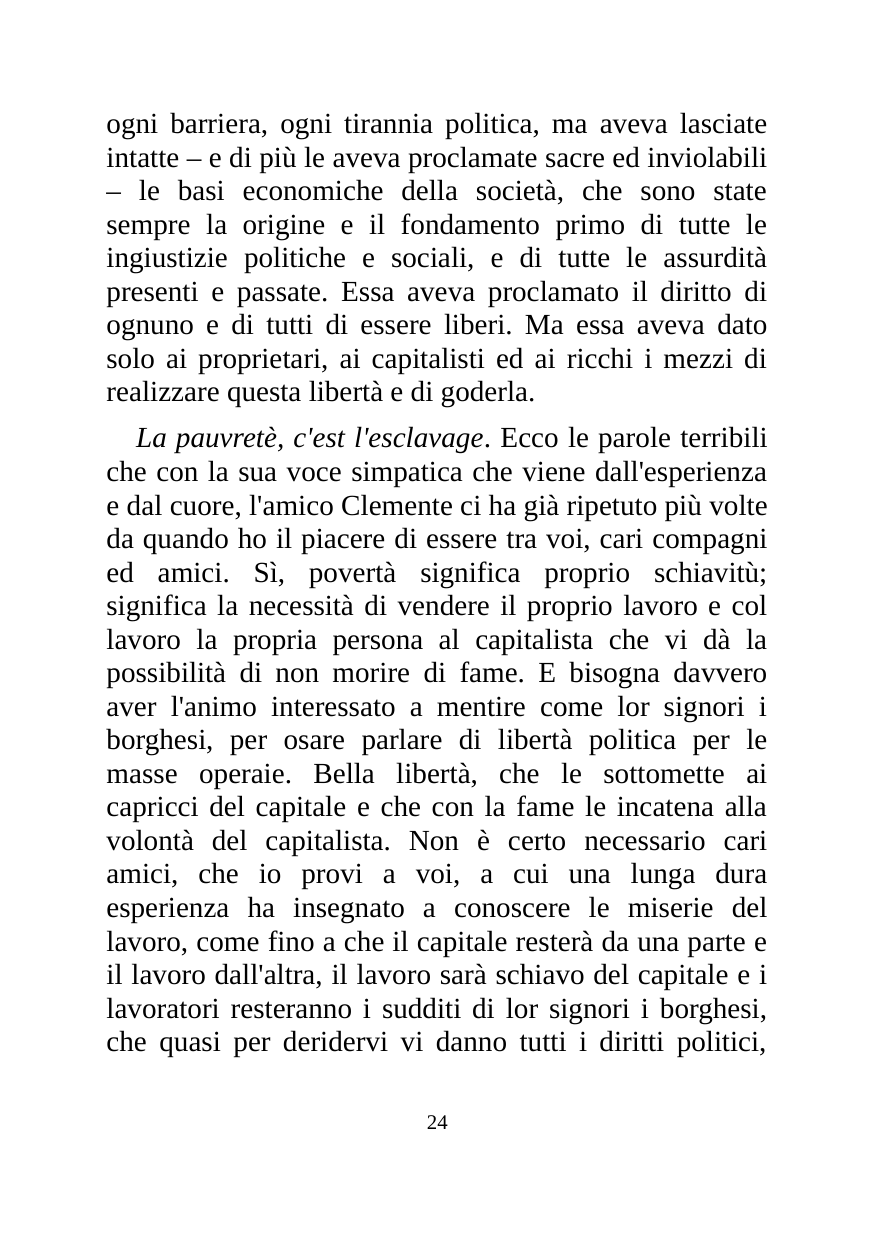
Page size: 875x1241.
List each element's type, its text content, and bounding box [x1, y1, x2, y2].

text La pauvretè, c'est l'esclavage. Ecco le parole terribili che con la sua voce simpatica che viene dall'esperienza e dal cuore, l'amico Clemente ci ha già ripetuto più volte da quando ho il piacere di essere tra voi, cari compagni ed amici. Sì, povertà significa proprio schiavitù; significa la necessità di vendere il proprio lavoro e col lavoro la propria persona al capitalista che vi dà la possibilità di non morire di fame. E bisogna davvero aver l'animo interessato a mentire come lor signori i borghesi, per osare parlare di libertà politica per le masse operaie. Bella libertà, che le sottomette ai capricci del capitale e che con la fame le incatena alla volontà del capitalista. Non è certo necessario cari amici, che io provi a voi, a cui una lunga dura esperienza ha insegnato a conoscere le miserie del lavoro, come fino a che il capitale resterà da una parte e il lavoro dall'altra, il lavoro sarà schiavo del capitale e i lavoratori resteranno i sudditi di lor signori i borghesi, che quasi per deridervi vi danno tutti i diritti politici, [106, 421, 768, 1058]
text ogni barriera, ogni tirannia politica, ma aveva lasciate intatte – e di più le aveva proclamate sacre ed inviolabili – le basi economiche della società, che sono state sempre la origine e il fondamento primo di tutte le ingiustizie politiche e sociali, e di tutte le assurdità presenti e passate. Essa aveva proclamato il diritto di ognuno e di tutti di essere liberi. Ma essa aveva dato solo ai proprietari, ai capitalisti ed ai ricchi i mezzi di realizzare questa libertà e di goderla. [106, 106, 768, 408]
